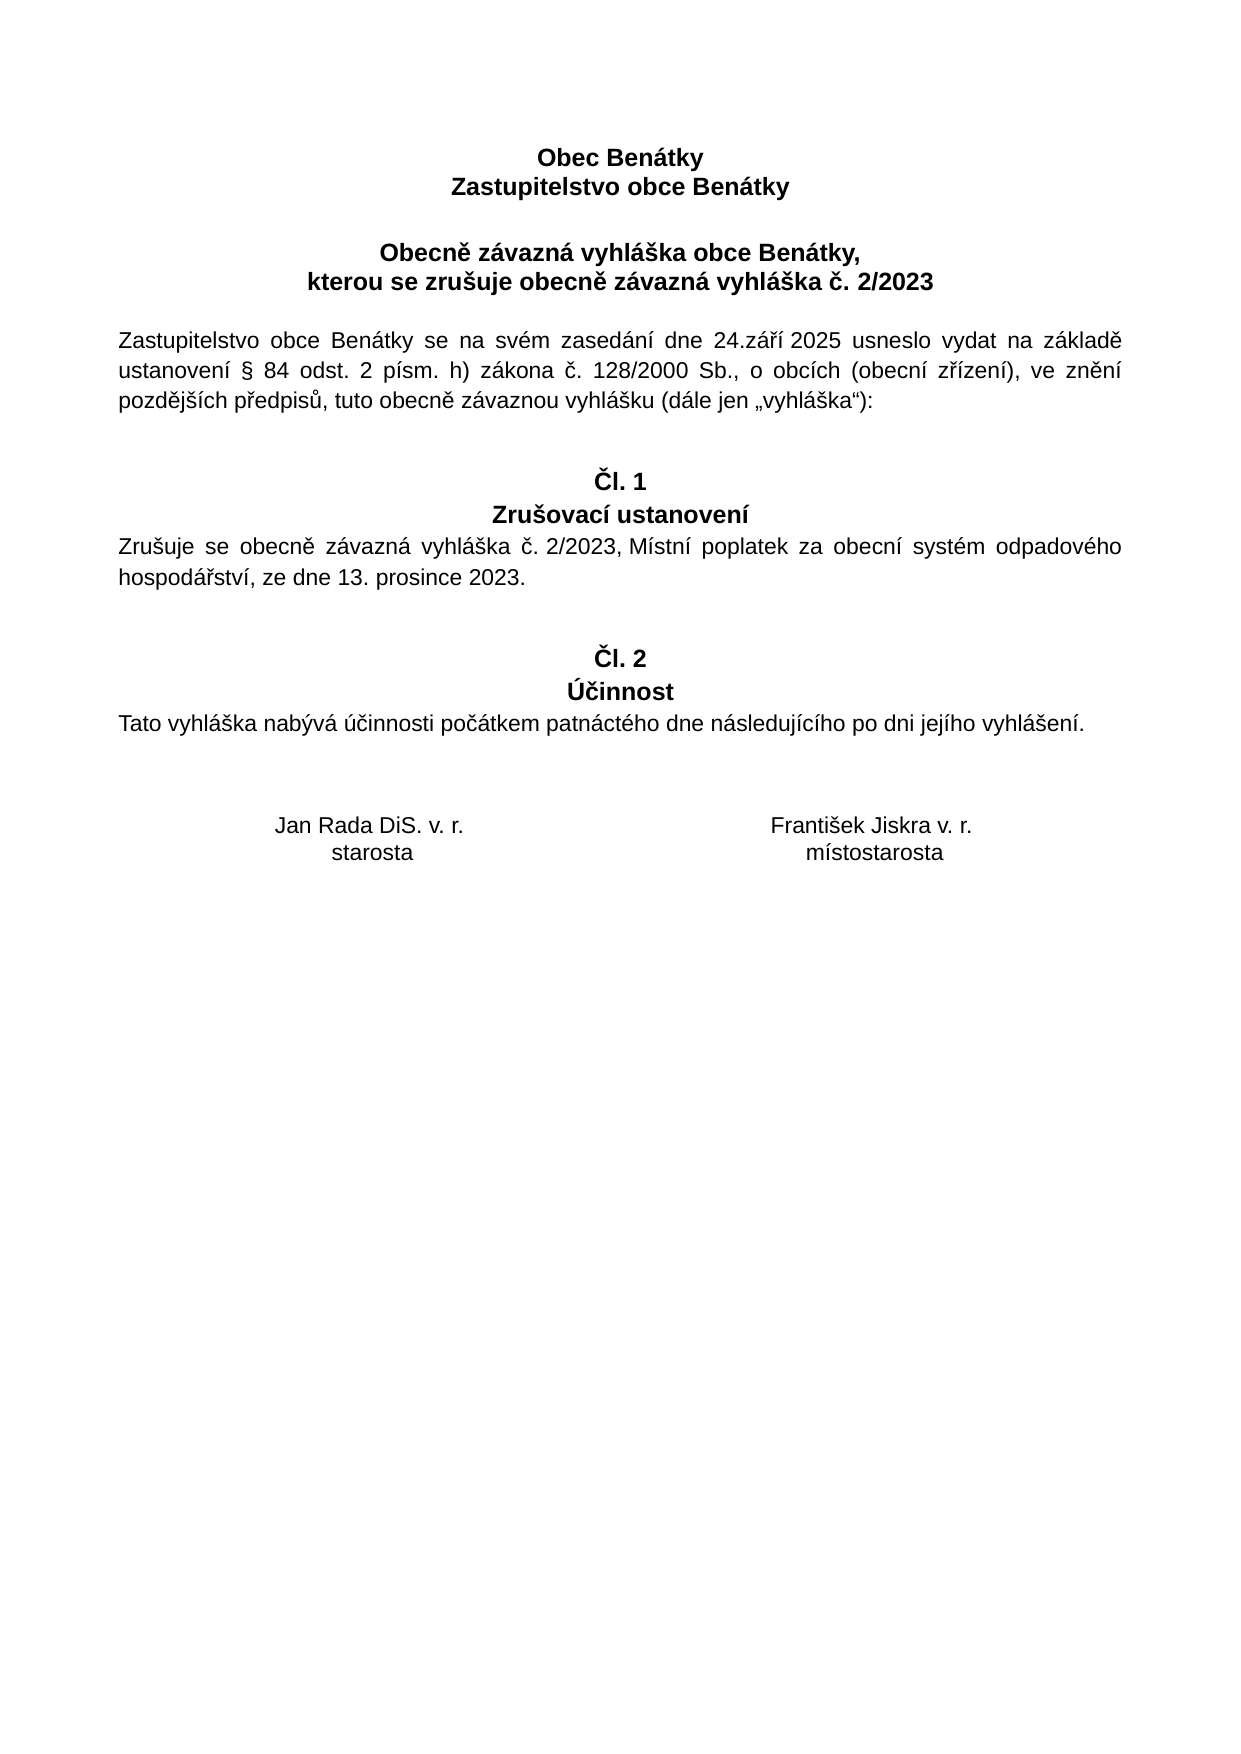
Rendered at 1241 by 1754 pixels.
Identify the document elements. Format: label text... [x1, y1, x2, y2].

text Tato vyhláška nabývá účinnosti počátkem patnáctého dne následujícího po dni jejího vyhlášení. [118, 710, 1122, 736]
subtitle Obecně závazná vyhláška obce Benátky, kterou se zrušuje obecně závazná vyhláška č. 2/2023 [118, 238, 1122, 295]
table_cell [118, 871, 620, 989]
subtitle Čl. 1 Zrušovací ustanovení [118, 467, 1122, 529]
text Zrušuje se obecně závazná vyhláška č. 2/2023, Místní poplatek za obecní systém odpadového hospodářství, ze dne 13. prosince 2023. [118, 533, 1122, 590]
table_header Jan Rada DiS. v. r. starosta [118, 753, 620, 871]
text Zastupitelstvo obce Benátky se na svém zasedání dne 24.září 2025 usneslo vydat na základě ustanovení § 84 odst. 2 písm. h) zákona č. 128/2000 Sb., o obcích (obecní zřízení), ve znění pozdějších předpisů, tuto obecně závaznou vyhlášku (dále jen „vyhláška“): [118, 327, 1122, 413]
text Obec Benátky Zastupitelstvo obce Benátky [118, 143, 1122, 201]
subtitle Čl. 2 Účinnost [118, 644, 1122, 706]
table_cell [620, 871, 1122, 989]
table_header František Jiskra v. r. místostarosta [620, 753, 1122, 871]
